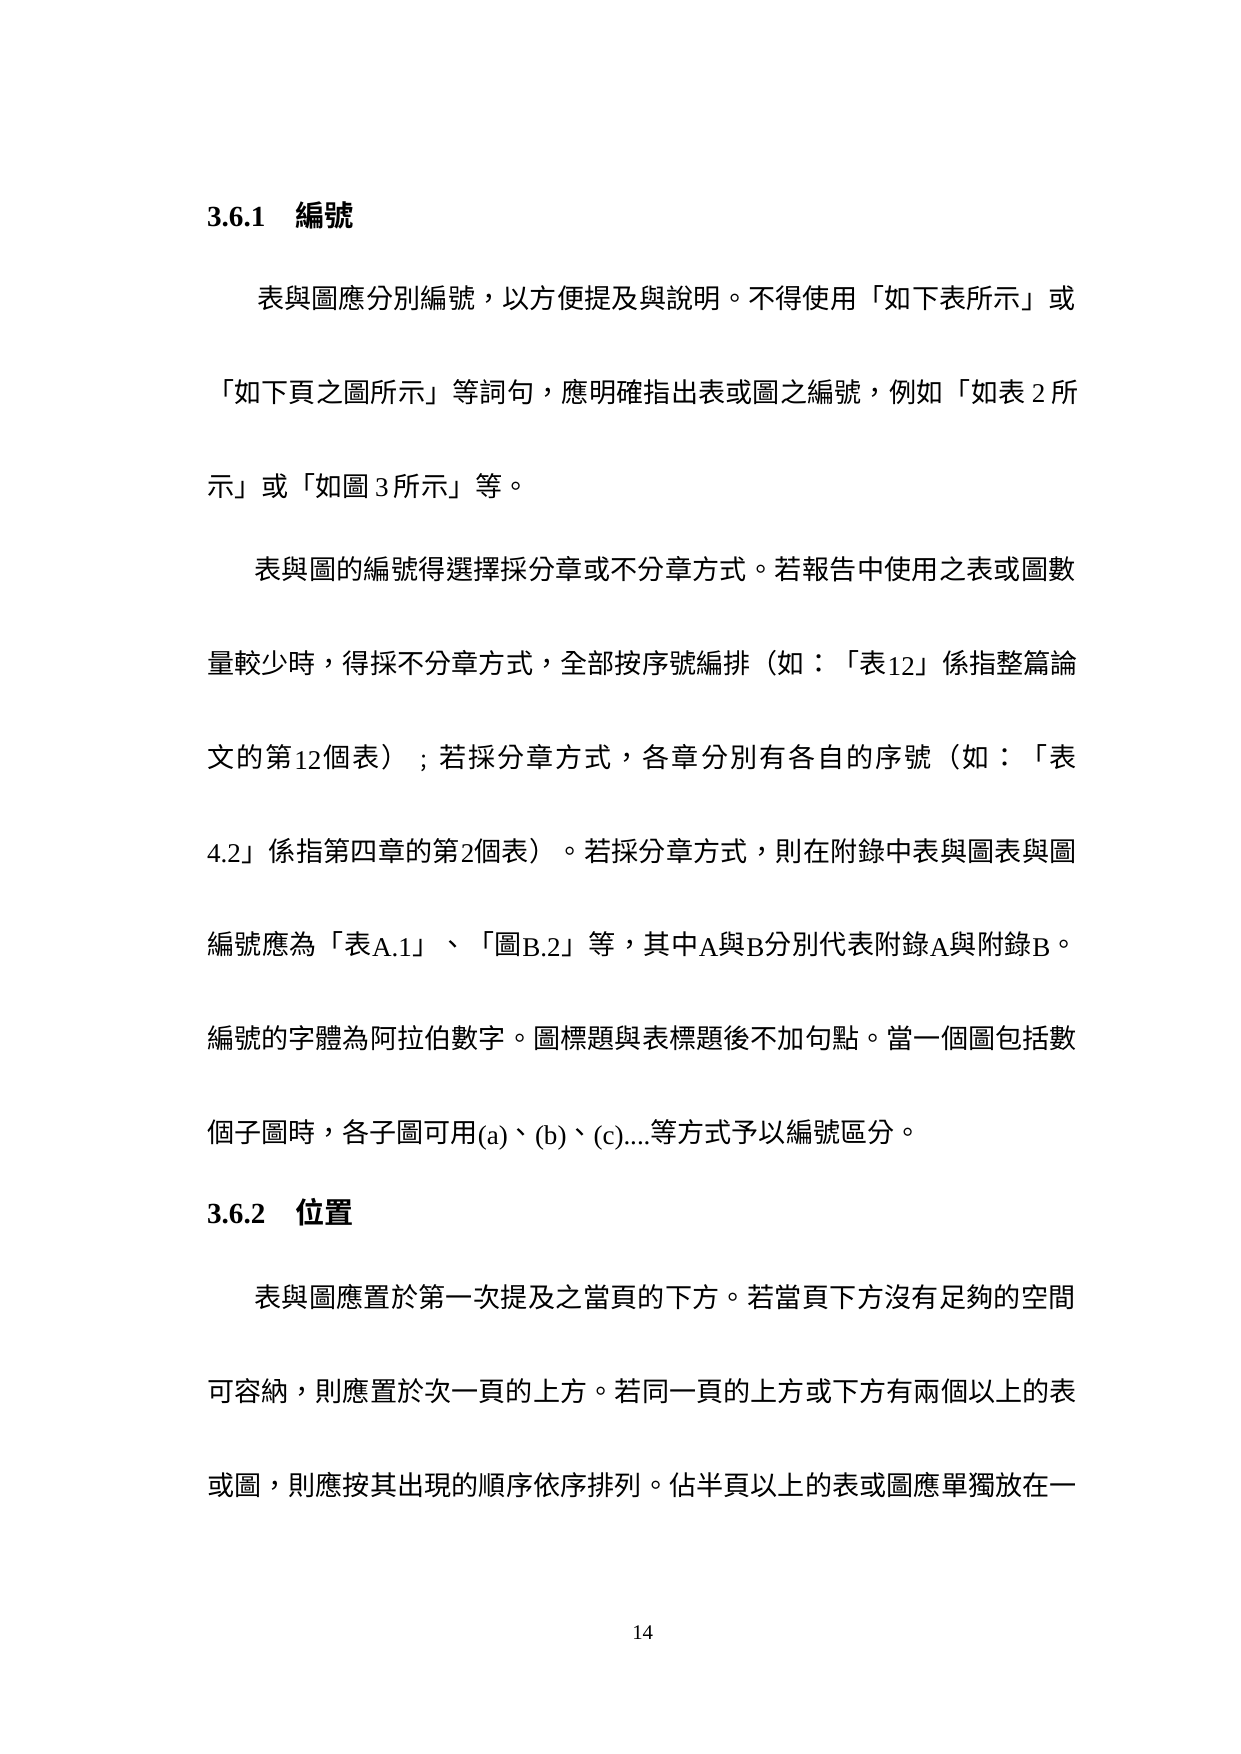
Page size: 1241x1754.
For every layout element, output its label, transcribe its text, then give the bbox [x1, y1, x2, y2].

list 編號 [207, 172, 1078, 234]
text 表與圖應分別編號，以方便提及與說明。不得使用「如下表所示」或「如下頁之圖所示」等詞句，應明確指出表或圖之編號，例如「如表2所示」或「如圖3所示」等。 [207, 255, 1078, 505]
text 表與圖的編號得選擇採分章或不分章方式。若報告中使用之表或圖數量較少時，得採不分章方式，全部按序號編排（如：「表12」係指整篇論文的第12個表）﹔若採分章方式，各章分別有各自的序號（如：「表4.2」係指第四章的第2個表）。若採分章方式，則在附錄中表與圖表與圖編號應為「表A.1」、「圖B.2」等，其中A與B分別代表附錄A與附錄B。編號的字體為阿拉伯數字。圖標題與表標題後不加句點。當一個圖包括數個子圖時，各子圖可用(a)、(b)、(c)....等方式予以編號區分。 [207, 525, 1078, 1150]
list 位置 [207, 1169, 1078, 1232]
text 表與圖應置於第一次提及之當頁的下方。若當頁下方沒有足夠的空間可容納，則應置於次一頁的上方。若同一頁的上方或下方有兩個以上的表或圖，則應按其出現的順序依序排列。佔半頁以上的表或圖應單獨放在一 [207, 1253, 1078, 1503]
